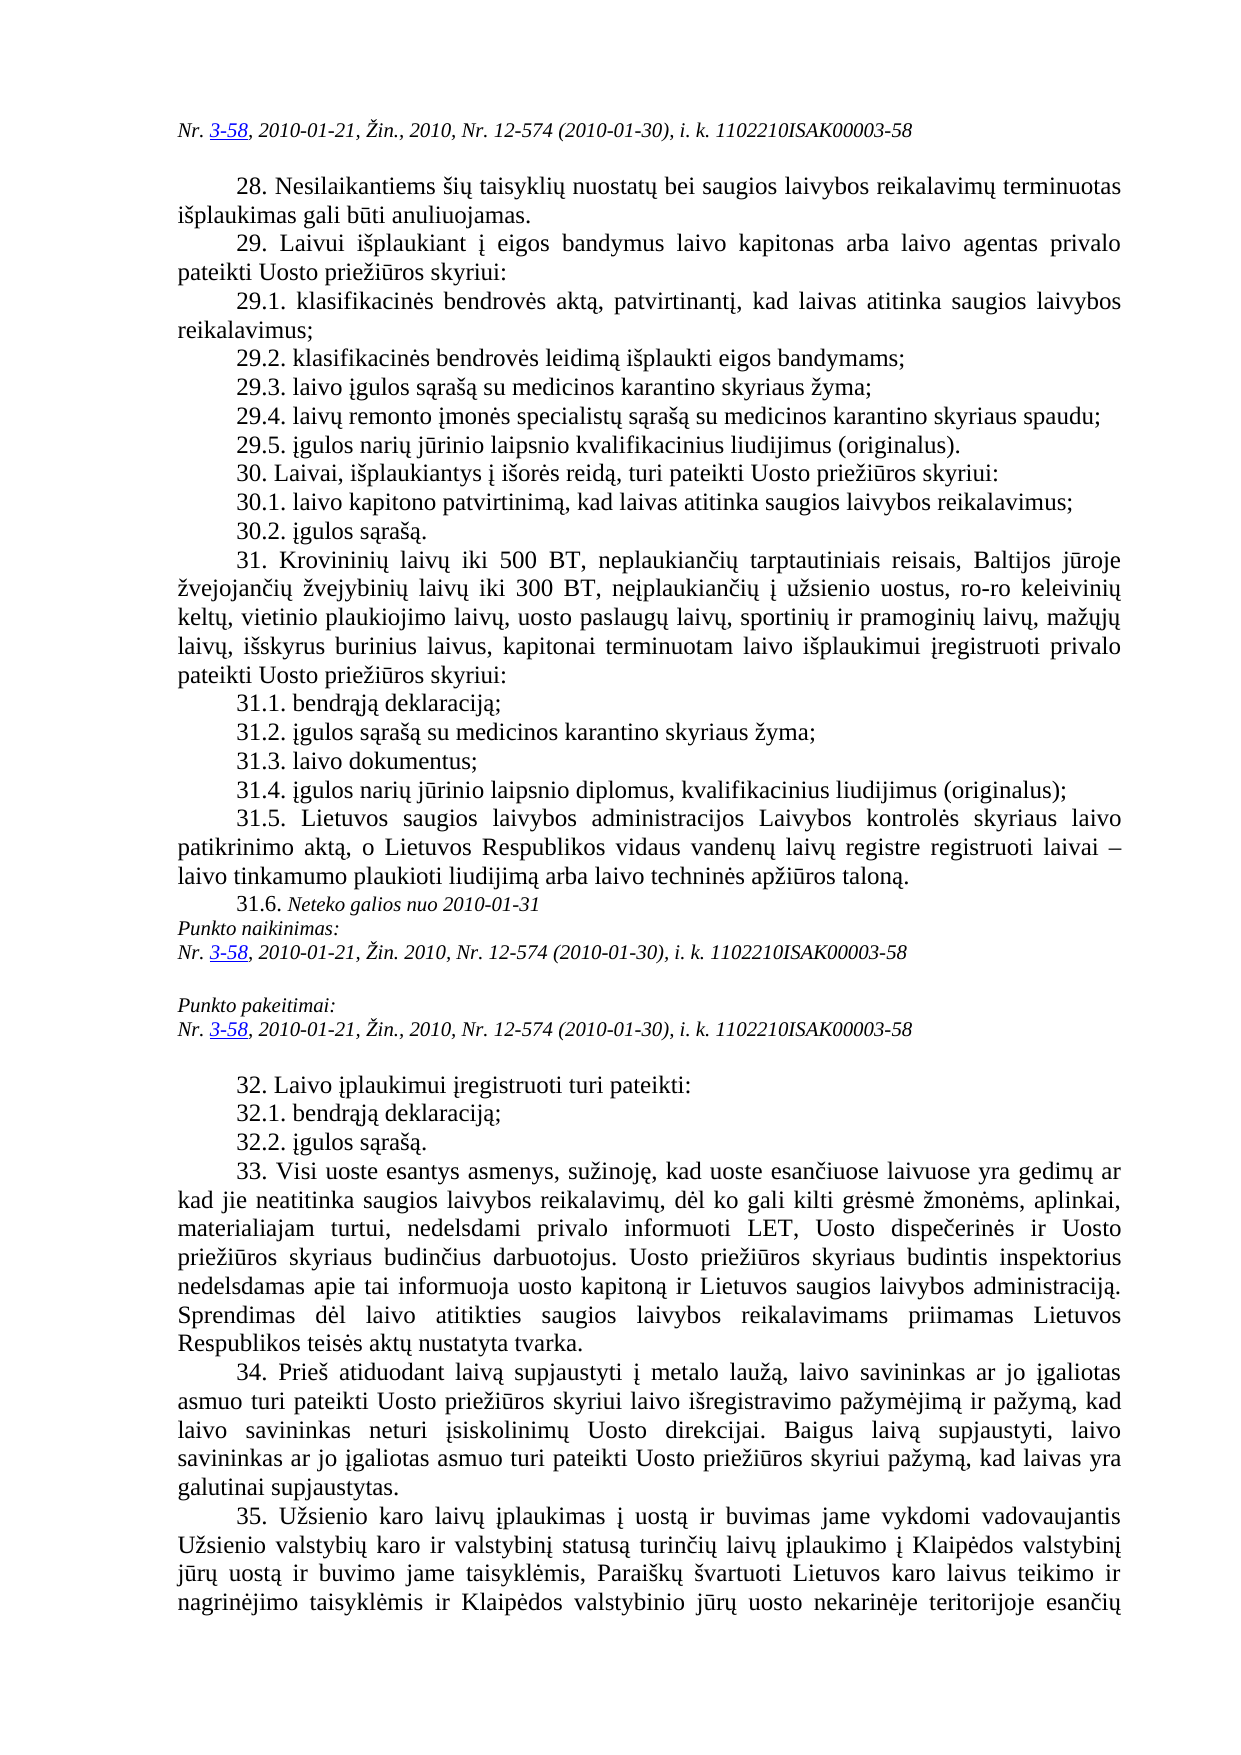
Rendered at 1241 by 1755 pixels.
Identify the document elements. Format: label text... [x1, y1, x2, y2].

text 29.1. klasifikacinės bendrovės aktą, patvirtinantį, kad laivas atitinka saugios laivybos reikalavimus; [177, 286, 1122, 343]
text 29.3. laivo įgulos sąrašą su medicinos karantino skyriaus žyma; [177, 372, 1122, 401]
text Nr. 3-58, 2010-01-21, Žin., 2010, Nr. 12-574 (2010-01-30), i. k. 1102210ISAK00003-58 [177, 118, 1122, 142]
text 28. Nesilaikantiems šių taisyklių nuostatų bei saugios laivybos reikalavimų terminuotas išplaukimas gali būti anuliuojamas. [177, 171, 1122, 228]
text 32. Laivo įplaukimui įregistruoti turi pateikti: [177, 1070, 1122, 1098]
text 35. Užsienio karo laivų įplaukimas į uostą ir buvimas jame vykdomi vadovaujantis Užsienio valstybių karo ir valstybinį statusą turinčių laivų įplaukimo į Klaipėdos valstybinį jūrų uostą ir buvimo jame taisyklėmis, Paraiškų švartuoti Lietuvos karo laivus teikimo ir nagrinėjimo taisyklėmis ir Klaipėdos valstybinio jūrų uosto nekarinėje teritorijoje esančių [177, 1501, 1122, 1616]
text 29.2. klasifikacinės bendrovės leidimą išplaukti eigos bandymams; [177, 343, 1122, 372]
text 29. Laivui išplaukiant į eigos bandymus laivo kapitonas arba laivo agentas privalo pateikti Uosto priežiūros skyriui: [177, 228, 1122, 286]
text 31.3. laivo dokumentus; [177, 746, 1122, 775]
text 31.1. bendrąją deklaraciją; [177, 688, 1122, 717]
text 29.4. laivų remonto įmonės specialistų sąrašą su medicinos karantino skyriaus spaudu; [177, 401, 1122, 430]
text 32.2. įgulos sąrašą. [177, 1127, 1122, 1156]
text 32.1. bendrąją deklaraciją; [177, 1098, 1122, 1127]
text 31.4. įgulos narių jūrinio laipsnio diplomus, kvalifikacinius liudijimus (originalus); [177, 775, 1122, 803]
text 31.6. Neteko galios nuo 2010-01-31 [177, 890, 1122, 916]
text 31. Krovininių laivų iki 500 BT, neplaukiančių tarptautiniais reisais, Baltijos jūroje žvejojančių žvejybinių laivų iki 300 BT, neįplaukiančių į užsienio uostus, ro-ro keleivinių keltų, vietinio plaukiojimo laivų, uosto paslaugų laivų, sportinių ir pramoginių laivų, mažųjų laivų, išskyrus burinius laivus, kapitonai terminuotam laivo išplaukimui įregistruoti privalo pateikti Uosto priežiūros skyriui: [177, 545, 1122, 688]
text Punkto naikinimas: [177, 916, 1122, 940]
text Nr. 3-58, 2010-01-21, Žin., 2010, Nr. 12-574 (2010-01-30), i. k. 1102210ISAK00003-58 [177, 1017, 1122, 1041]
text 33. Visi uoste esantys asmenys, sužinoję, kad uoste esančiuose laivuose yra gedimų ar kad jie neatitinka saugios laivybos reikalavimų, dėl ko gali kilti grėsmė žmonėms, aplinkai, materialiajam turtui, nedelsdami privalo informuoti LET, Uosto dispečerinės ir Uosto priežiūros skyriaus budinčius darbuotojus. Uosto priežiūros skyriaus budintis inspektorius nedelsdamas apie tai informuoja uosto kapitoną ir Lietuvos saugios laivybos administraciją. Sprendimas dėl laivo atitikties saugios laivybos reikalavimams priimamas Lietuvos Respublikos teisės aktų nustatyta tvarka. [177, 1156, 1122, 1357]
text 29.5. įgulos narių jūrinio laipsnio kvalifikacinius liudijimus (originalus). [177, 430, 1122, 458]
text Nr. 3-58, 2010-01-21, Žin. 2010, Nr. 12-574 (2010-01-30), i. k. 1102210ISAK00003-58 [177, 940, 1122, 964]
text Punkto pakeitimai: [177, 993, 1122, 1017]
text 31.2. įgulos sąrašą su medicinos karantino skyriaus žyma; [177, 717, 1122, 746]
text 30.1. laivo kapitono patvirtinimą, kad laivas atitinka saugios laivybos reikalavimus; [177, 487, 1122, 516]
text 30.2. įgulos sąrašą. [177, 516, 1122, 545]
text 31.5. Lietuvos saugios laivybos administracijos Laivybos kontrolės skyriaus laivo patikrinimo aktą, o Lietuvos Respublikos vidaus vandenų laivų registre registruoti laivai – laivo tinkamumo plaukioti liudijimą arba laivo techninės apžiūros taloną. [177, 803, 1122, 890]
text 30. Laivai, išplaukiantys į išorės reidą, turi pateikti Uosto priežiūros skyriui: [177, 458, 1122, 487]
text 34. Prieš atiduodant laivą supjaustyti į metalo laužą, laivo savininkas ar jo įgaliotas asmuo turi pateikti Uosto priežiūros skyriui laivo išregistravimo pažymėjimą ir pažymą, kad laivo savininkas neturi įsiskolinimų Uosto direkcijai. Baigus laivą supjaustyti, laivo savininkas ar jo įgaliotas asmuo turi pateikti Uosto priežiūros skyriui pažymą, kad laivas yra galutinai supjaustytas. [177, 1357, 1122, 1501]
